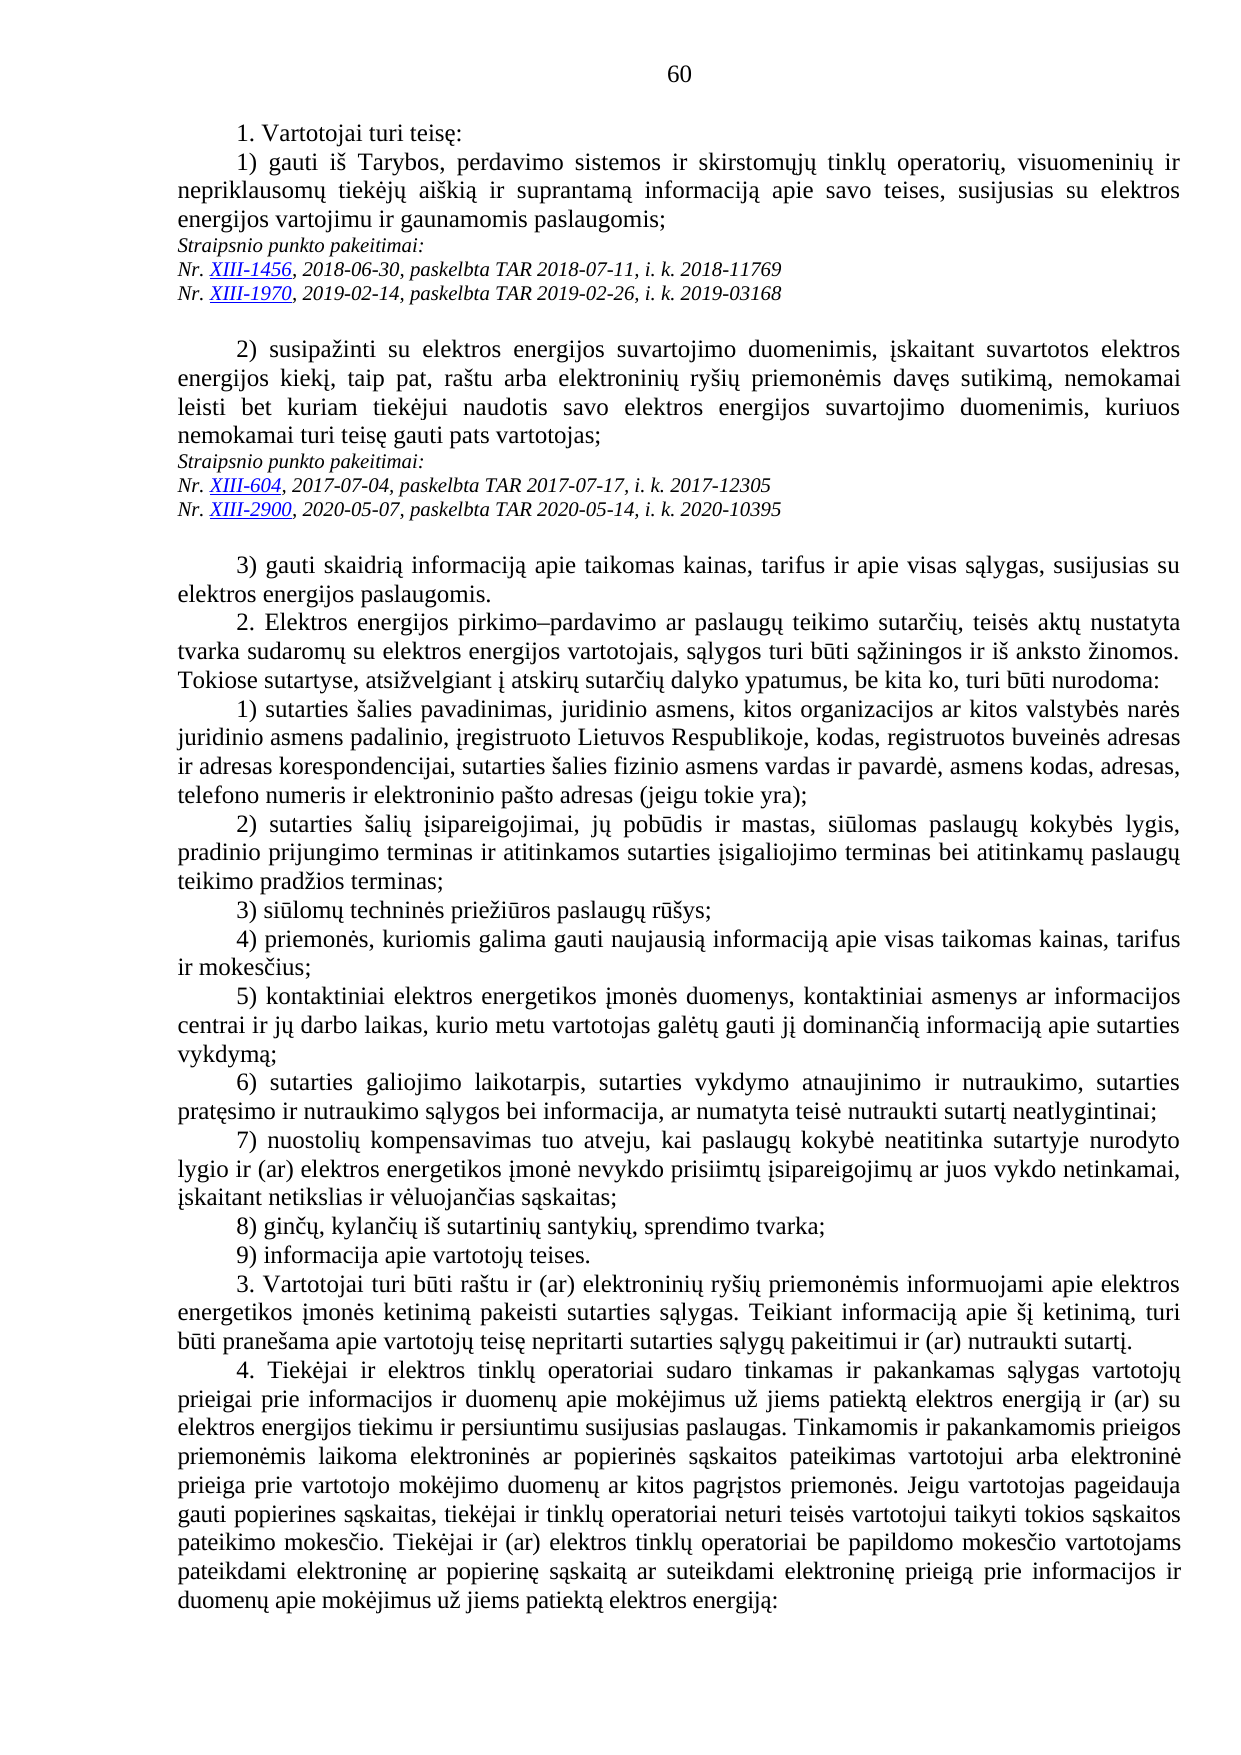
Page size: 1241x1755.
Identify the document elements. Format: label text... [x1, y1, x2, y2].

text Straipsnio punkto pakeitimai: [177, 449, 1181, 473]
text 8) ginčų, kylančių iš sutartinių santykių, sprendimo tvarka; [177, 1211, 1181, 1240]
text 2. Elektros energijos pirkimo–pardavimo ar paslaugų teikimo sutarčių, teisės aktų nustatyta tvarka sudaromų su elektros energijos vartotojais, sąlygos turi būti sąžiningos ir iš anksto žinomos. Tokiose sutartyse, atsižvelgiant į atskirų sutarčių dalyko ypatumus, be kita ko, turi būti nurodoma: [177, 607, 1181, 694]
text Nr. XIII-2900, 2020-05-07, paskelbta TAR 2020-05-14, i. k. 2020-10395 [177, 497, 1181, 521]
text 1. Vartotojai turi teisę: [177, 118, 1181, 147]
text 2) sutarties šalių įsipareigojimai, jų pobūdis ir mastas, siūlomas paslaugų kokybės lygis, pradinio prijungimo terminas ir atitinkamos sutarties įsigaliojimo terminas bei atitinkamų paslaugų teikimo pradžios terminas; [177, 809, 1181, 895]
text 3) gauti skaidrią informaciją apie taikomas kainas, tarifus ir apie visas sąlygas, susijusias su elektros energijos paslaugomis. [177, 550, 1181, 607]
text 9) informacija apie vartotojų teises. [177, 1240, 1181, 1269]
text Nr. XIII-604, 2017-07-04, paskelbta TAR 2017-07-17, i. k. 2017-12305 [177, 473, 1181, 497]
text Straipsnio punkto pakeitimai: [177, 233, 1181, 257]
text 1) gauti iš Tarybos, perdavimo sistemos ir skirstomųjų tinklų operatorių, visuomeninių ir nepriklausomų tiekėjų aiškią ir suprantamą informaciją apie savo teises, susijusias su elektros energijos vartojimu ir gaunamomis paslaugomis; [177, 147, 1181, 233]
text 3. Vartotojai turi būti raštu ir (ar) elektroninių ryšių priemonėmis informuojami apie elektros energetikos įmonės ketinimą pakeisti sutarties sąlygas. Teikiant informaciją apie šį ketinimą, turi būti pranešama apie vartotojų teisę nepritarti sutarties sąlygų pakeitimui ir (ar) nutraukti sutartį. [177, 1269, 1181, 1355]
text Nr. XIII-1970, 2019-02-14, paskelbta TAR 2019-02-26, i. k. 2019-03168 [177, 281, 1181, 305]
text 6) sutarties galiojimo laikotarpis, sutarties vykdymo atnaujinimo ir nutraukimo, sutarties pratęsimo ir nutraukimo sąlygos bei informacija, ar numatyta teisė nutraukti sutartį neatlygintinai; [177, 1067, 1181, 1125]
text 5) kontaktiniai elektros energetikos įmonės duomenys, kontaktiniai asmenys ar informacijos centrai ir jų darbo laikas, kurio metu vartotojas galėtų gauti jį dominančią informaciją apie sutarties vykdymą; [177, 981, 1181, 1067]
text 3) siūlomų techninės priežiūros paslaugų rūšys; [177, 895, 1181, 924]
text 1) sutarties šalies pavadinimas, juridinio asmens, kitos organizacijos ar kitos valstybės narės juridinio asmens padalinio, įregistruoto Lietuvos Respublikoje, kodas, registruotos buveinės adresas ir adresas korespondencijai, sutarties šalies fizinio asmens vardas ir pavardė, asmens kodas, adresas, telefono numeris ir elektroninio pašto adresas (jeigu tokie yra); [177, 694, 1181, 809]
text 4. Tiekėjai ir elektros tinklų operatoriai sudaro tinkamas ir pakankamas sąlygas vartotojų prieigai prie informacijos ir duomenų apie mokėjimus už jiems patiektą elektros energiją ir (ar) su elektros energijos tiekimu ir persiuntimu susijusias paslaugas. Tinkamomis ir pakankamomis prieigos priemonėmis laikoma elektroninės ar popierinės sąskaitos pateikimas vartotojui arba elektroninė prieiga prie vartotojo mokėjimo duomenų ar kitos pagrįstos priemonės. Jeigu vartotojas pageidauja gauti popierines sąskaitas, tiekėjai ir tinklų operatoriai neturi teisės vartotojui taikyti tokios sąskaitos pateikimo mokesčio. Tiekėjai ir (ar) elektros tinklų operatoriai be papildomo mokesčio vartotojams pateikdami elektroninę ar popierinę sąskaitą ar suteikdami elektroninę prieigą prie informacijos ir duomenų apie mokėjimus už jiems patiektą elektros energiją: [177, 1355, 1181, 1614]
text 2) susipažinti su elektros energijos suvartojimo duomenimis, įskaitant suvartotos elektros energijos kiekį, taip pat, raštu arba elektroninių ryšių priemonėmis davęs sutikimą, nemokamai leisti bet kuriam tiekėjui naudotis savo elektros energijos suvartojimo duomenimis, kuriuos nemokamai turi teisę gauti pats vartotojas; [177, 334, 1181, 449]
text 4) priemonės, kuriomis galima gauti naujausią informaciją apie visas taikomas kainas, tarifus ir mokesčius; [177, 924, 1181, 981]
text Nr. XIII-1456, 2018-06-30, paskelbta TAR 2018-07-11, i. k. 2018-11769 [177, 257, 1181, 281]
text 7) nuostolių kompensavimas tuo atveju, kai paslaugų kokybė neatitinka sutartyje nurodyto lygio ir (ar) elektros energetikos įmonė nevykdo prisiimtų įsipareigojimų ar juos vykdo netinkamai, įskaitant netikslias ir vėluojančias sąskaitas; [177, 1125, 1181, 1211]
